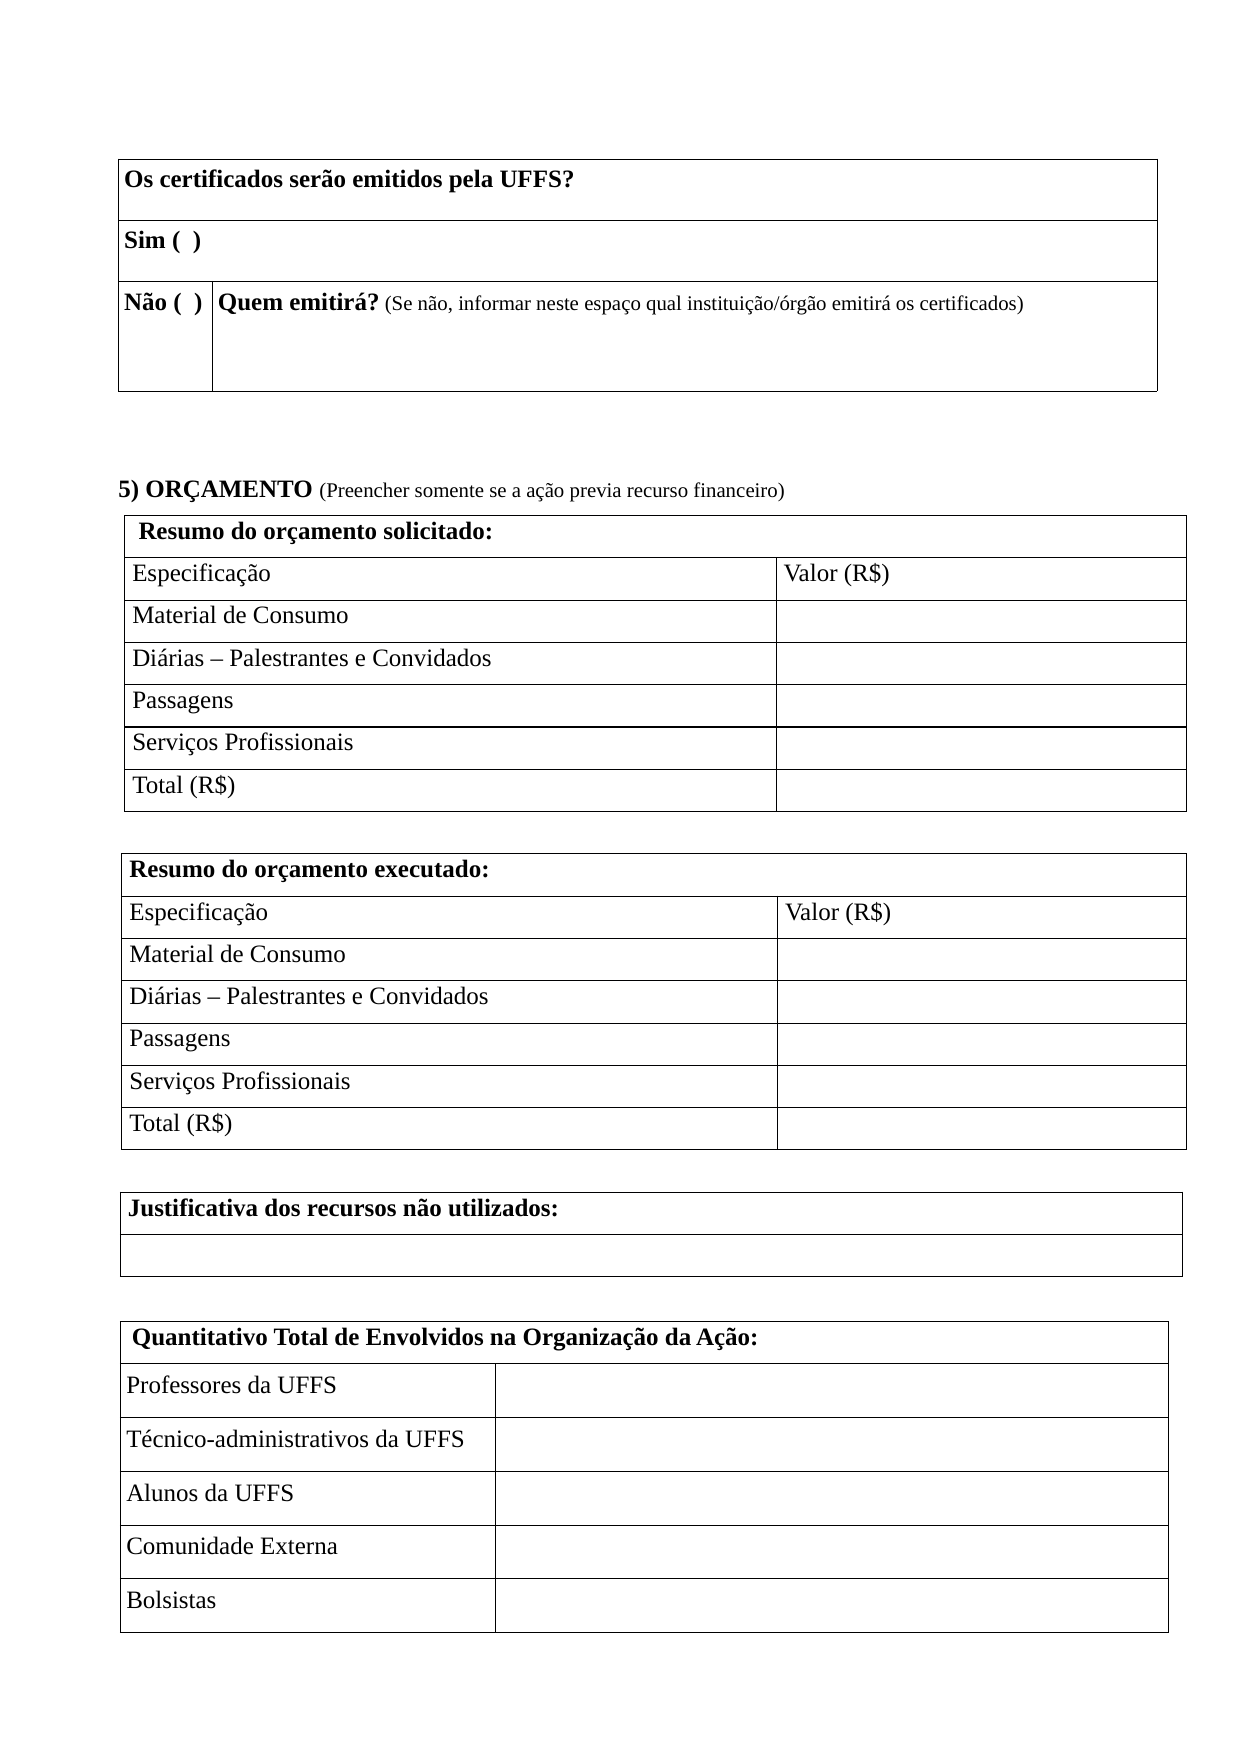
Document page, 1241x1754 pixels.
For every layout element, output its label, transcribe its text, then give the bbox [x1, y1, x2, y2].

table_cell Serviços Profissionais [125, 728, 776, 769]
table_cell [778, 939, 1186, 980]
table_cell Material de Consumo [122, 939, 777, 980]
table_cell Valor (R$) [778, 897, 1186, 938]
table_header Quantitativo Total de Envolvidos na Organização da Ação: [121, 1322, 1168, 1363]
table_cell [496, 1526, 1168, 1578]
text 5) ORÇAMENTO (Preencher somente se a ação previa recurso financeiro) [118, 474, 1158, 502]
table_cell [778, 1024, 1186, 1065]
table_cell Passagens [125, 685, 776, 726]
table_cell Total (R$) [122, 1108, 777, 1149]
table_cell [496, 1579, 1168, 1632]
table_cell Passagens [122, 1024, 777, 1065]
table_cell Bolsistas [121, 1579, 495, 1632]
table_cell [778, 1108, 1186, 1149]
table_cell [778, 1066, 1186, 1107]
table_cell [496, 1472, 1168, 1524]
table_cell Total (R$) [125, 770, 776, 811]
table_cell Técnico-administrativos da UFFS [121, 1418, 495, 1471]
table_cell Material de Consumo [125, 601, 776, 642]
table_cell [496, 1418, 1168, 1471]
table_cell [777, 601, 1186, 642]
table_cell [778, 981, 1186, 1022]
table_header Os certificados serão emitidos pela UFFS? [119, 160, 1157, 220]
table_cell Especificação [125, 558, 776, 599]
table_cell [777, 770, 1186, 811]
table_cell Não ( ) [119, 282, 212, 391]
table_header Justificativa dos recursos não utilizados: [121, 1193, 1182, 1234]
table_header Resumo do orçamento solicitado: [125, 516, 1186, 557]
table_cell Especificação [122, 897, 777, 938]
table_cell Alunos da UFFS [121, 1472, 495, 1524]
table_cell Quem emitirá? (Se não, informar neste espaço qual instituição/órgão emitirá os certificados) [213, 282, 1157, 391]
table_cell [496, 1364, 1168, 1417]
table_cell Valor (R$) [777, 558, 1186, 599]
table_cell [777, 728, 1186, 769]
table_cell Diárias – Palestrantes e Convidados [122, 981, 777, 1022]
table_header Resumo do orçamento executado: [122, 854, 1186, 896]
table_cell [121, 1235, 1182, 1276]
table_cell [777, 643, 1186, 684]
table_cell Serviços Profissionais [122, 1066, 777, 1107]
table_cell Professores da UFFS [121, 1364, 495, 1417]
table_cell Sim ( ) [119, 221, 1157, 281]
table_cell [777, 685, 1186, 726]
table_cell Diárias – Palestrantes e Convidados [125, 643, 776, 684]
table_cell Comunidade Externa [121, 1526, 495, 1578]
